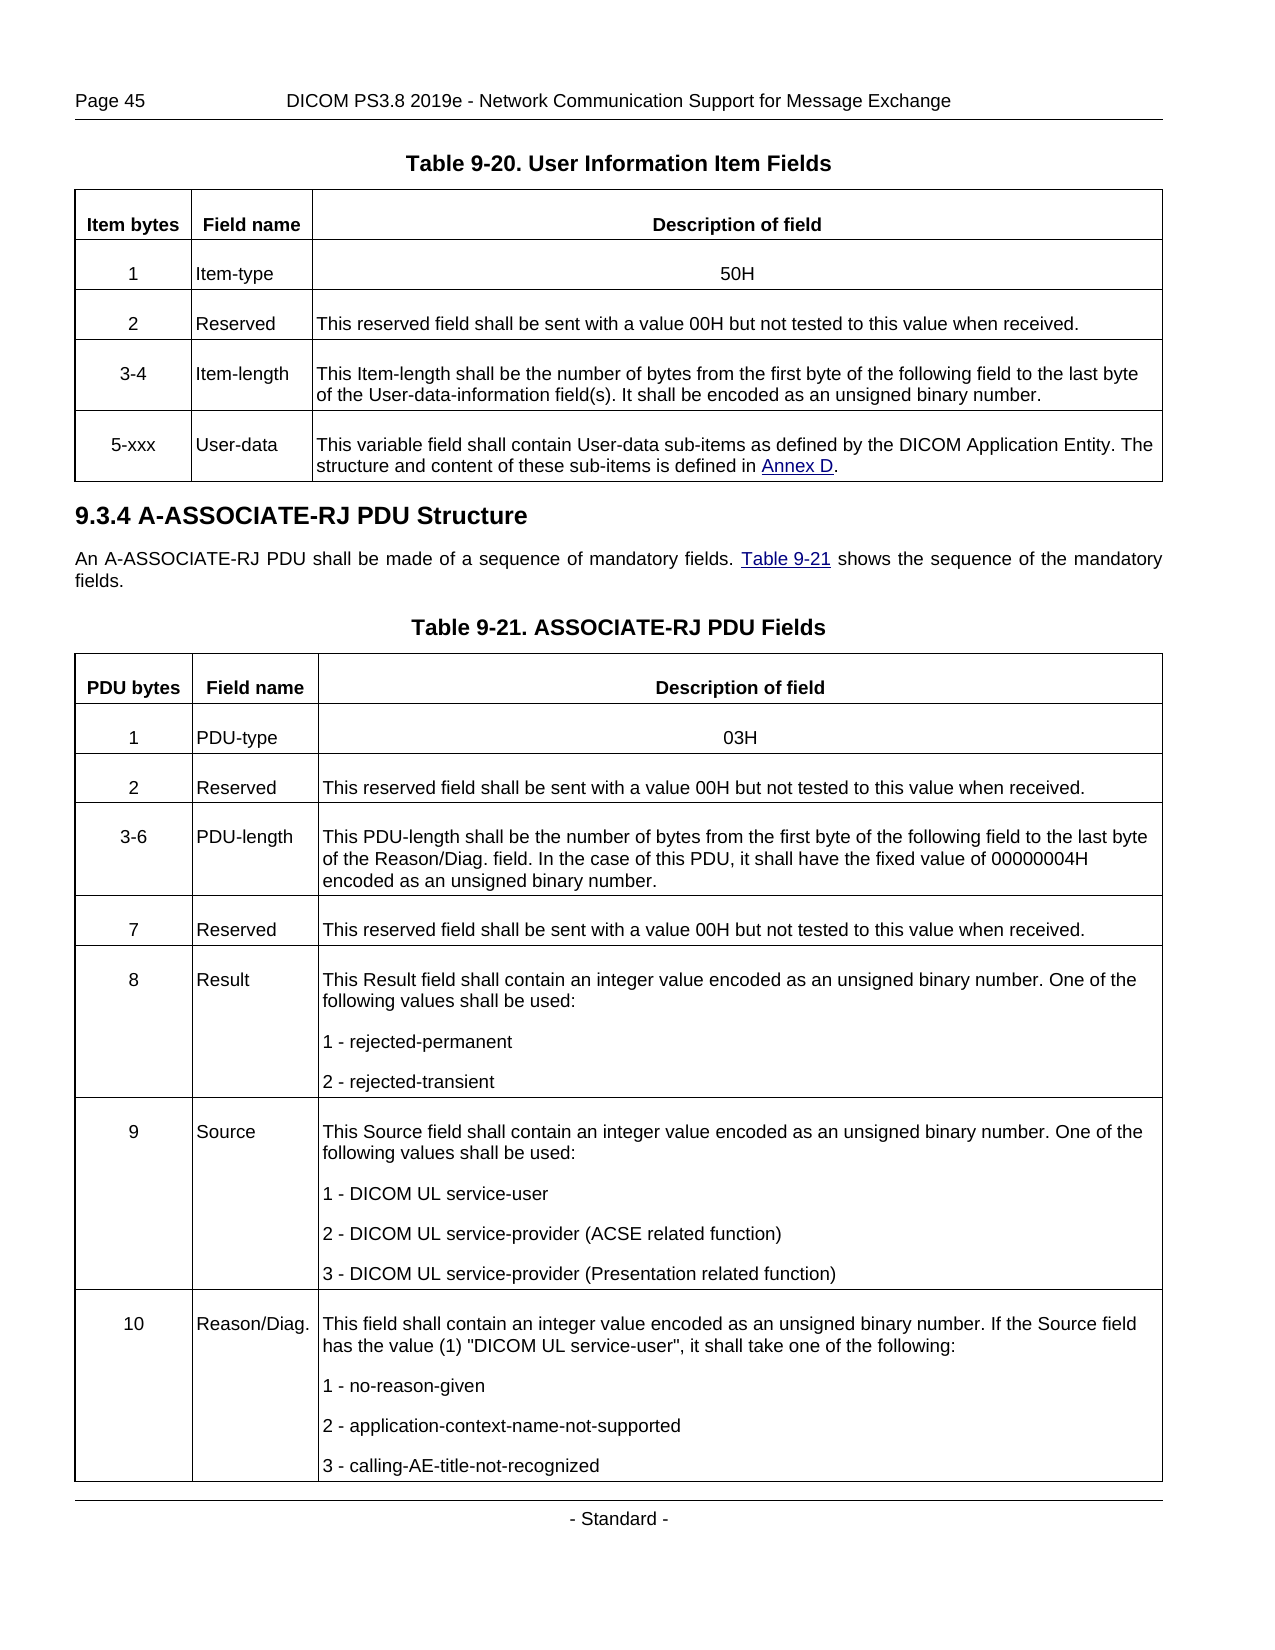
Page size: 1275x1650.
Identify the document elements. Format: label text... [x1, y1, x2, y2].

text Table 9-20. User Information Item Fields [75, 150, 1162, 176]
table_cell 2 [76, 754, 192, 802]
table_cell Source [193, 1098, 318, 1289]
table_cell Result [193, 946, 318, 1097]
text 9.3.4 A-ASSOCIATE-RJ PDU Structure [75, 501, 1162, 529]
table_header Item bytes [76, 190, 191, 239]
table_cell 7 [76, 896, 192, 945]
table_cell Item-length [192, 340, 312, 410]
table_cell This field shall contain an integer value encoded as an unsigned binary number. If the Source field has the value (1) "DICOM UL service-user", it shall take one of the following: 1 - no-reason-given 2 - application-context-name-not-supported 3 - calling-AE-title-not-recognized [319, 1290, 1162, 1481]
table_cell Reason/Diag. [193, 1290, 318, 1481]
table_header Field name [192, 190, 312, 239]
text An A-ASSOCIATE-RJ PDU shall be made of a sequence of mandatory fields. Table 9-21 shows the sequence of the mandatory fields. [75, 548, 1162, 591]
table_cell 2 [76, 290, 191, 338]
table_cell Reserved [192, 290, 312, 338]
table_cell 5-xxx [76, 411, 191, 481]
table_cell This Source field shall contain an integer value encoded as an unsigned binary number. One of the following values shall be used: 1 - DICOM UL service-user 2 - DICOM UL service-provider (ACSE related function) 3 - DICOM UL service-provider (Presentation related function) [319, 1098, 1162, 1289]
table_cell 10 [76, 1290, 192, 1481]
table_header PDU bytes [76, 654, 192, 703]
table_cell 8 [76, 946, 192, 1097]
table_cell This variable field shall contain User-data sub-items as defined by the DICOM Application Entity. The structure and content of these sub-items is defined in Annex D. [313, 411, 1162, 481]
table_cell Reserved [193, 754, 318, 802]
table_cell PDU-length [193, 803, 318, 895]
table_cell 1 [76, 240, 191, 289]
table_header Field name [193, 654, 318, 703]
table_cell PDU-type [193, 704, 318, 753]
table_cell This Item-length shall be the number of bytes from the first byte of the following field to the last byte of the User-data-information field(s). It shall be encoded as an unsigned binary number. [313, 340, 1162, 410]
text Table 9-21. ASSOCIATE-RJ PDU Fields [75, 614, 1162, 640]
table_header Description of field [313, 190, 1162, 239]
table_cell This reserved field shall be sent with a value 00H but not tested to this value when received. [319, 896, 1162, 945]
table_cell This reserved field shall be sent with a value 00H but not tested to this value when received. [319, 754, 1162, 802]
table_cell 03H [319, 704, 1162, 753]
table_cell 9 [76, 1098, 192, 1289]
table_header Description of field [319, 654, 1162, 703]
table_cell 3-4 [76, 340, 191, 410]
table_cell User-data [192, 411, 312, 481]
table_cell 3-6 [76, 803, 192, 895]
table_cell Item-type [192, 240, 312, 289]
table_cell This Result field shall contain an integer value encoded as an unsigned binary number. One of the following values shall be used: 1 - rejected-permanent 2 - rejected-transient [319, 946, 1162, 1097]
table_cell Reserved [193, 896, 318, 945]
table_cell 1 [76, 704, 192, 753]
table_cell This PDU-length shall be the number of bytes from the first byte of the following field to the last byte of the Reason/Diag. field. In the case of this PDU, it shall have the fixed value of 00000004H encoded as an unsigned binary number. [319, 803, 1162, 895]
table_cell 50H [313, 240, 1162, 289]
table_cell This reserved field shall be sent with a value 00H but not tested to this value when received. [313, 290, 1162, 338]
